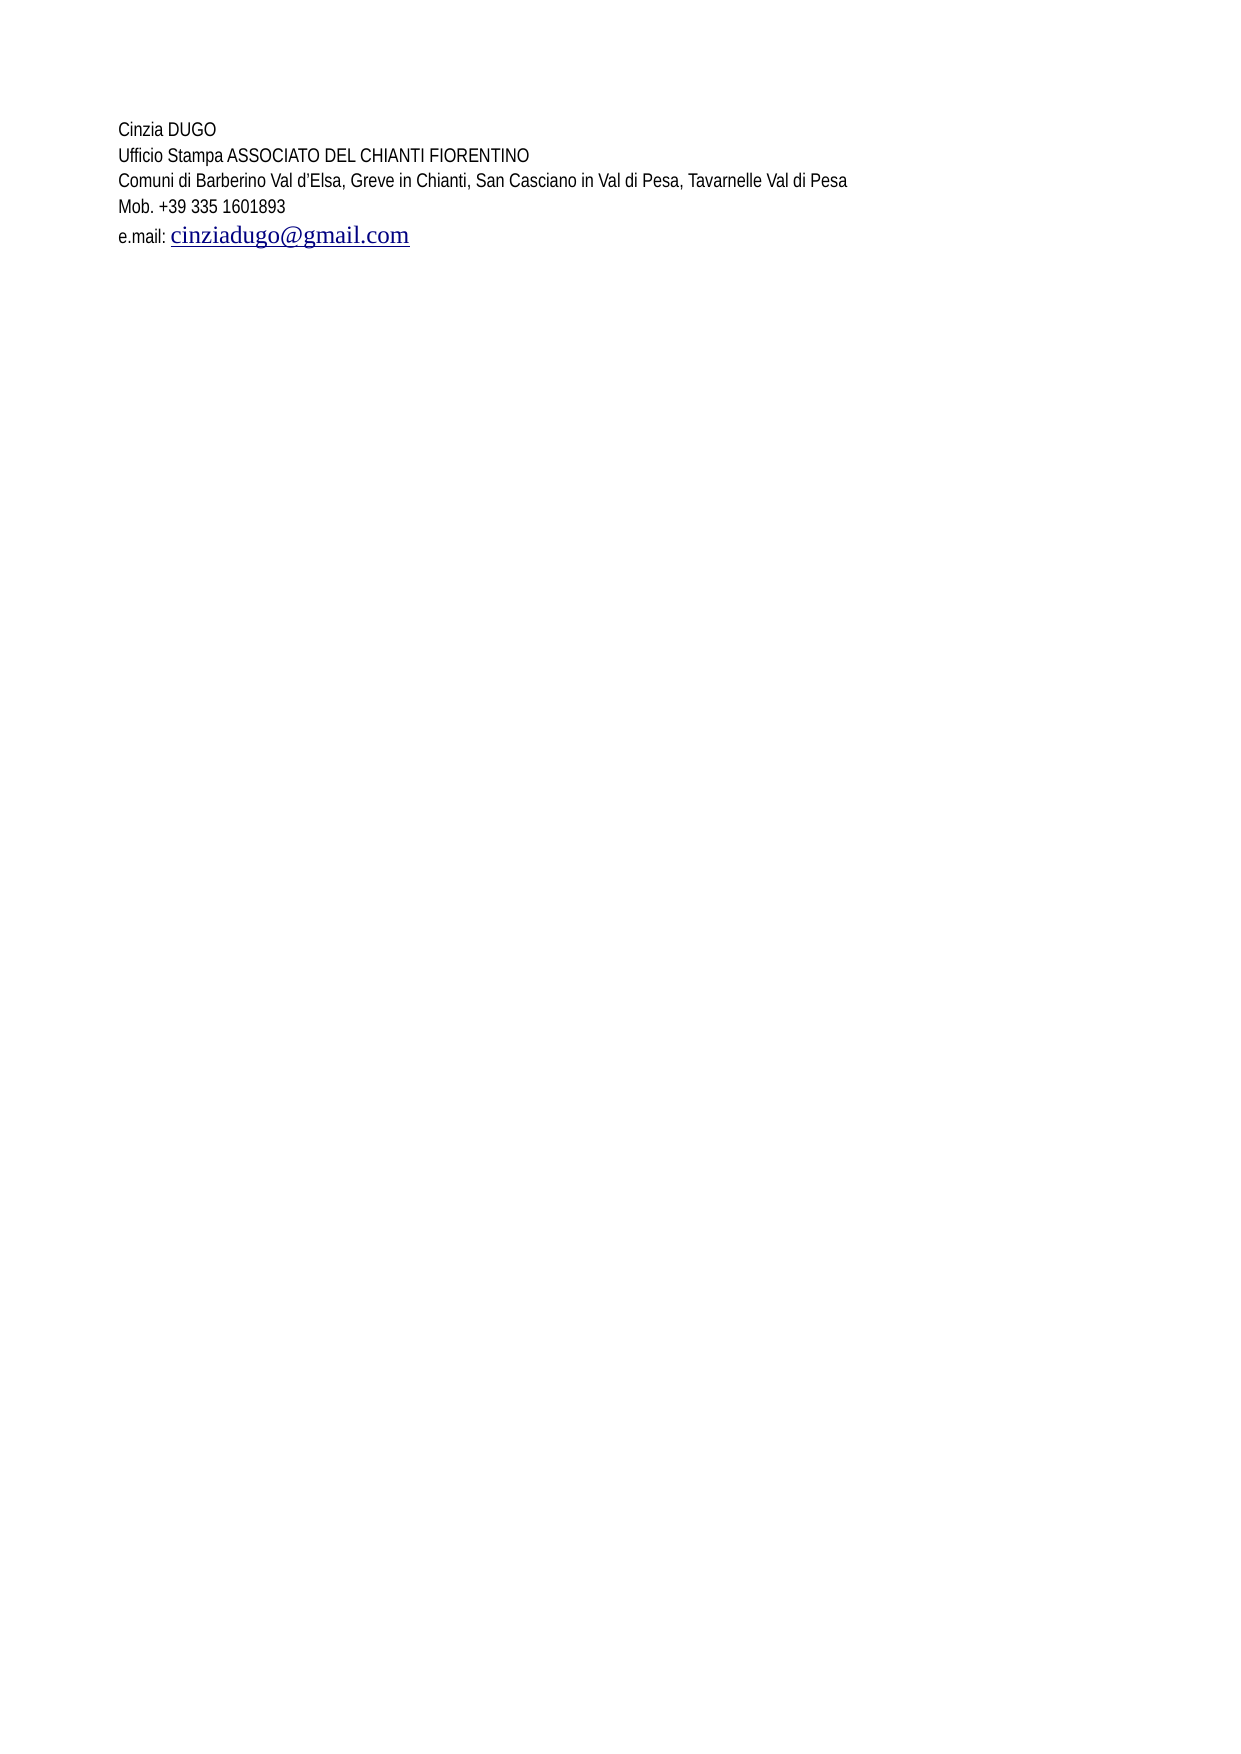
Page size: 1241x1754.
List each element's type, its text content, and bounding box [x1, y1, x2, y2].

text Cinzia DUGO [118, 118, 1122, 141]
text e.mail: cinziadugo@gmail.com [118, 221, 1122, 249]
text Mob. +39 335 1601893 [118, 195, 1122, 218]
text Ufficio Stampa ASSOCIATO DEL CHIANTI FIORENTINO [118, 144, 1122, 166]
text Comuni di Barberino Val d’Elsa, Greve in Chianti, San Casciano in Val di Pesa, Tavarnelle Val di Pesa [118, 169, 1122, 192]
